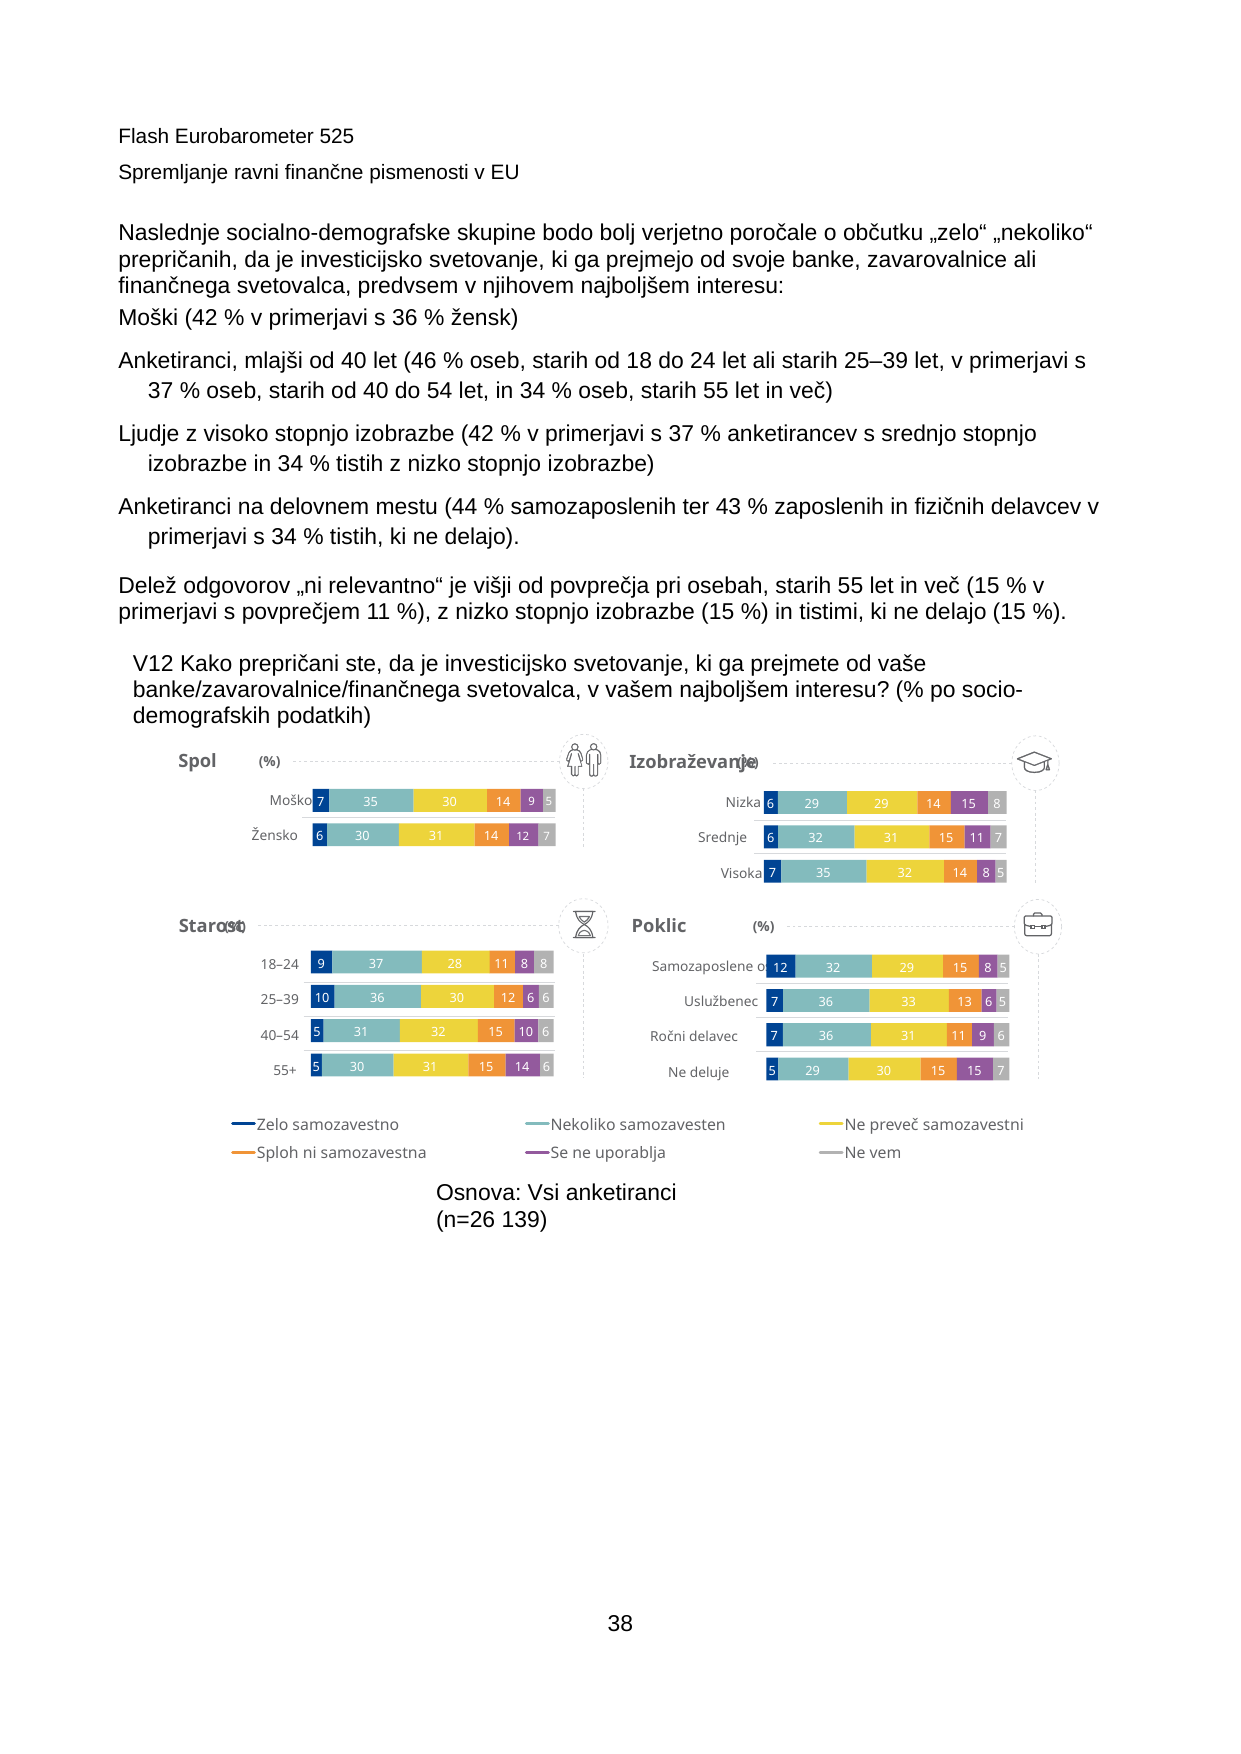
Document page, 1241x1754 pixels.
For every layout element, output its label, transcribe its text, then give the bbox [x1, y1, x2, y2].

list Anketiranci, mlajši od 40 let (46 % oseb, starih od 18 do 24 let ali starih 25–39 let, v primerjavi s 37 % oseb, starih od 40 do 54 let, in 34 % oseb, starih 55 let in več) [118, 347, 1122, 403]
text Naslednje socialno-demografske skupine bodo bolj verjetno poročale o občutku „zelo“ „nekoliko“ prepričanih, da je investicijsko svetovanje, ki ga prejmejo od svoje banke, zavarovalnice ali finančnega svetovalca, predvsem v njihovem najboljšem interesu: [118, 219, 1122, 298]
list Ljudje z visoko stopnjo izobrazbe (42 % v primerjavi s 37 % anketirancev s srednjo stopnjo izobrazbe in 34 % tistih z nizko stopnjo izobrazbe) [118, 420, 1122, 476]
list Anketiranci na delovnem mestu (44 % samozaposlenih ter 43 % zaposlenih in fizičnih delavcev v primerjavi s 34 % tistih, ki ne delajo). [118, 493, 1122, 549]
list Moški (42 % v primerjavi s 36 % žensk) [118, 304, 1122, 331]
text Delež odgovorov „ni relevantno“ je višji od povprečja pri osebah, starih 55 let in več (15 % v primerjavi s povprečjem 11 %), z nizko stopnjo izobrazbe (15 %) in tistimi, ki ne delajo (15 %). [118, 572, 1122, 624]
